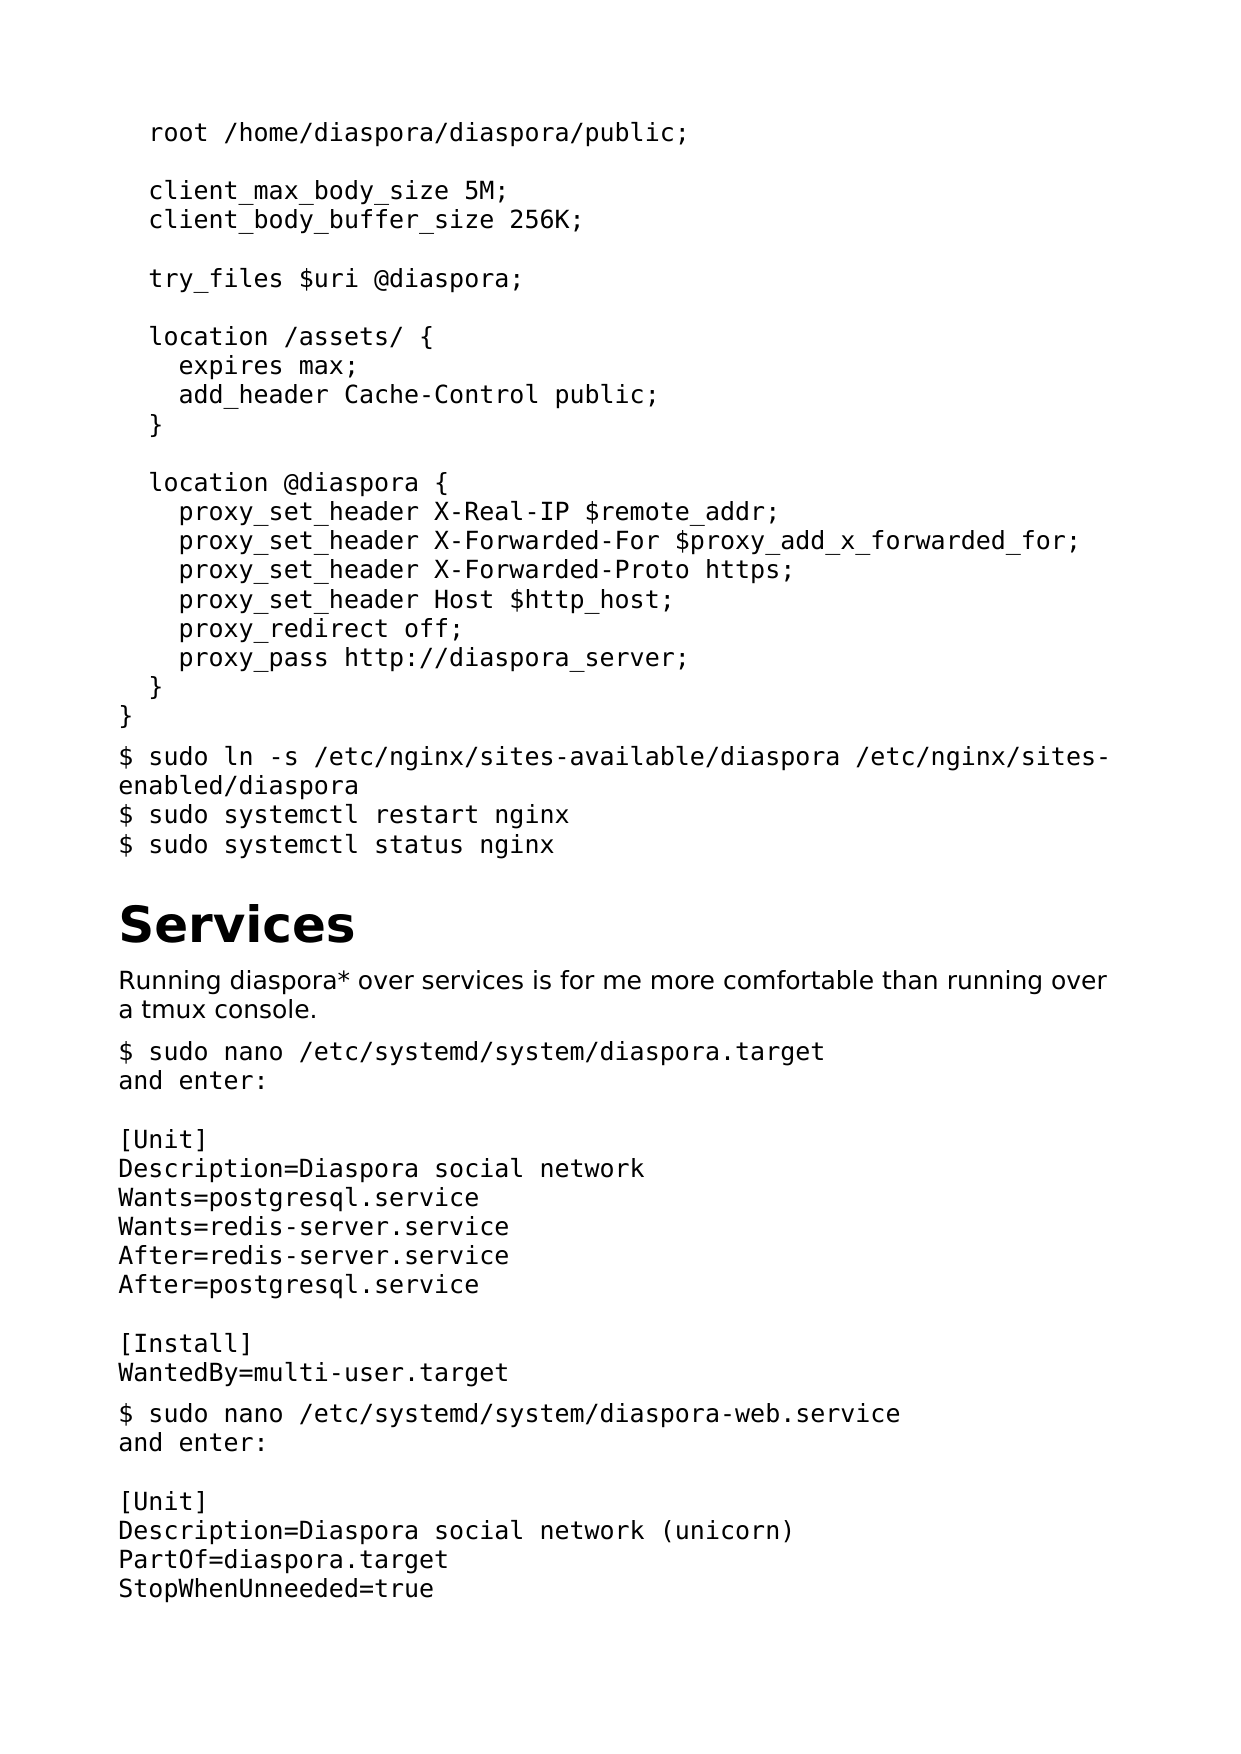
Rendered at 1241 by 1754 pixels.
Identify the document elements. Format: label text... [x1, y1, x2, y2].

text $ sudo nano /etc/systemd/system/diaspora.target and enter: [Unit] Description=Diaspora social network Wants=postgresql.service Wants=redis-server.service After=redis-server.service After=postgresql.service [Install] WantedBy=multi-user.target [118, 1037, 1122, 1387]
subtitle Services [118, 896, 1122, 954]
text root /home/diaspora/diaspora/public; client_max_body_size 5M; client_body_buffer_size 256K; try_files $uri @diaspora; location /assets/ { expires max; add_header Cache-Control public; } location @diaspora { proxy_set_header X-Real-IP $remote_addr; proxy_set_header X-Forwarded-For $proxy_add_x_forwarded_for; proxy_set_header X-Forwarded-Proto https; proxy_set_header Host $http_host; proxy_redirect off; proxy_pass http://diaspora_server; } } [118, 118, 1122, 731]
text $ sudo nano /etc/systemd/system/diaspora-web.service and enter: [Unit] Description=Diaspora social network (unicorn) PartOf=diaspora.target StopWhenUnneeded=true [118, 1399, 1122, 1632]
text $ sudo ln -s /etc/nginx/sites-available/diaspora /etc/nginx/sites-enabled/diaspora $ sudo systemctl restart nginx $ sudo systemctl status nginx [118, 742, 1122, 859]
text Running diaspora* over services is for me more comfortable than running over a tmux console. [118, 967, 1122, 1025]
